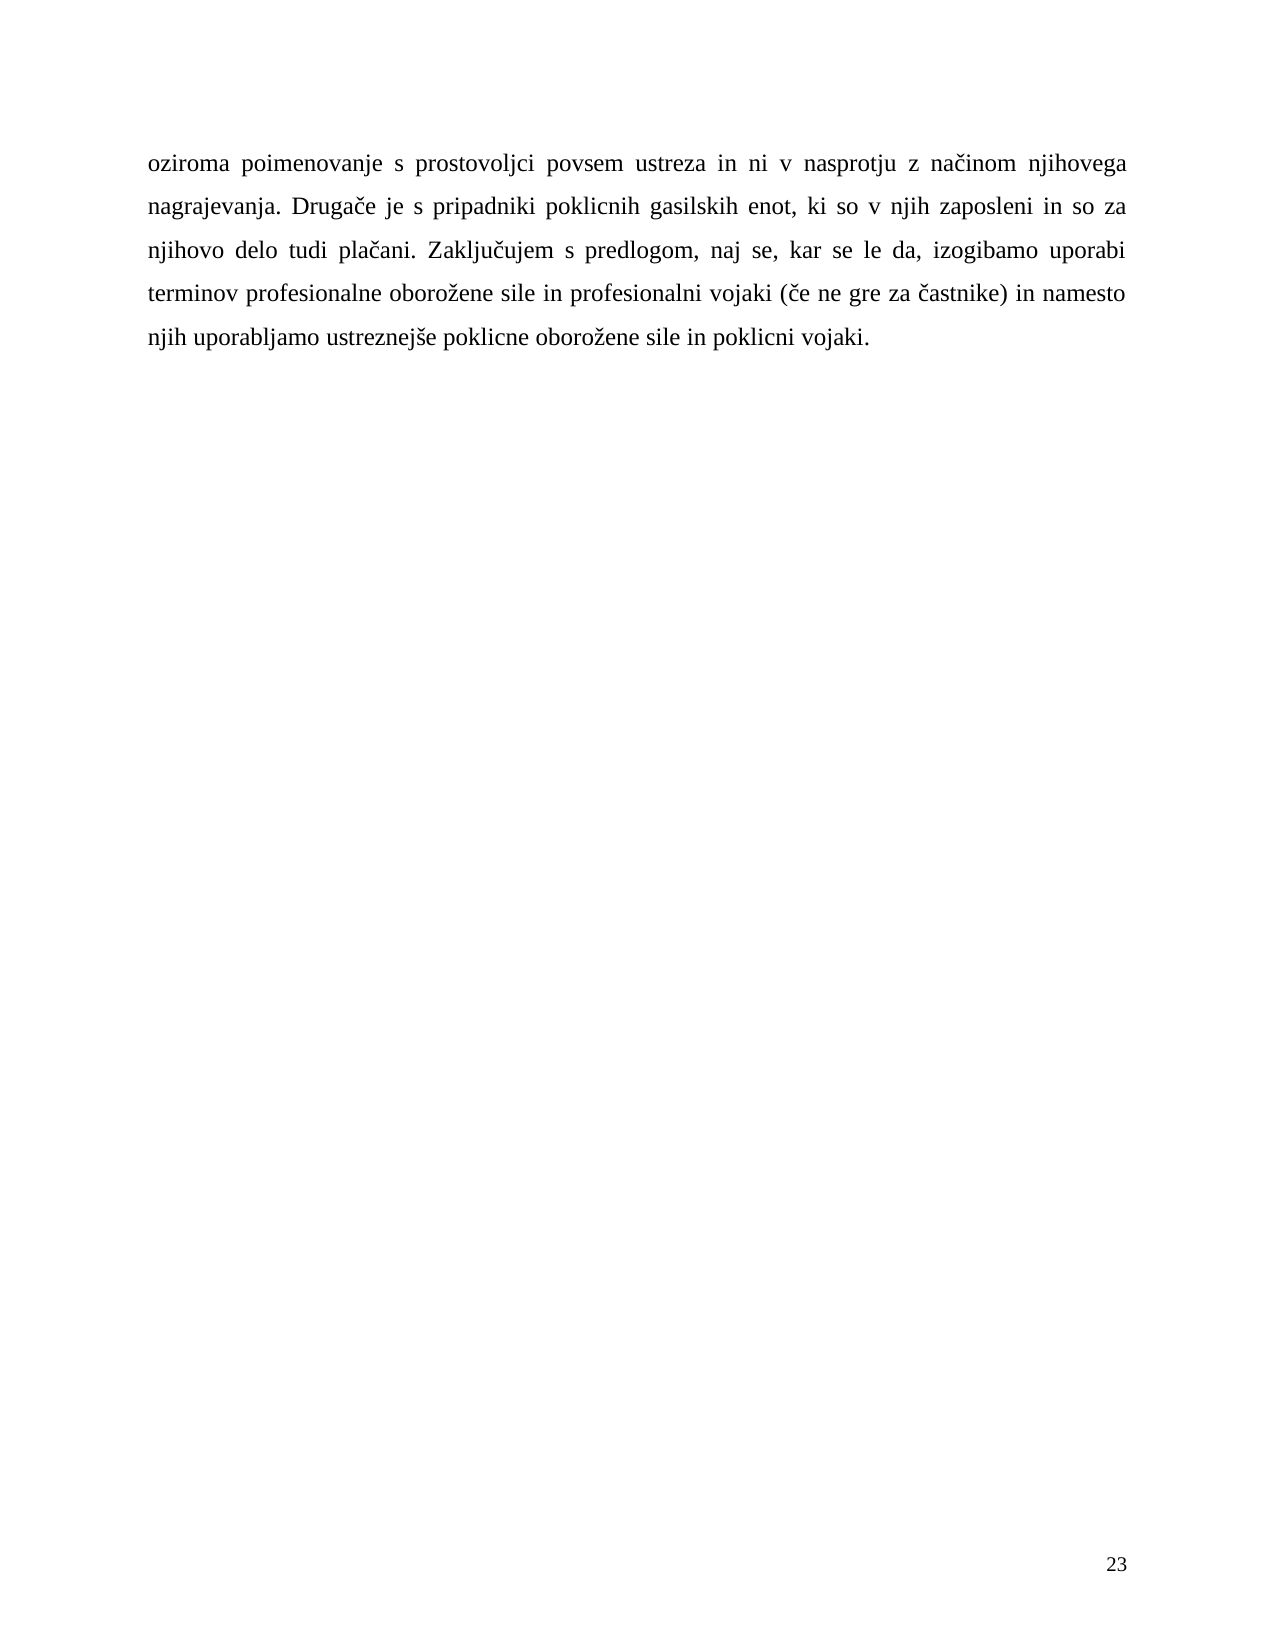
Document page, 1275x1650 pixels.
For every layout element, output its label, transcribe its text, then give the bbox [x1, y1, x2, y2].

text oziroma poimenovanje s prostovoljci povsem ustreza in ni v nasprotju z načinom njihovega nagrajevanja. Drugače je s pripadniki poklicnih gasilskih enot, ki so v njih zaposleni in so za njihovo delo tudi plačani. Zaključujem s predlogom, naj se, kar se le da, izogibamo uporabi terminov profesionalne oborožene sile in profesionalni vojaki (če ne gre za častnike) in namesto njih uporabljamo ustreznejše poklicne oborožene sile in poklicni vojaki. [148, 148, 1127, 351]
